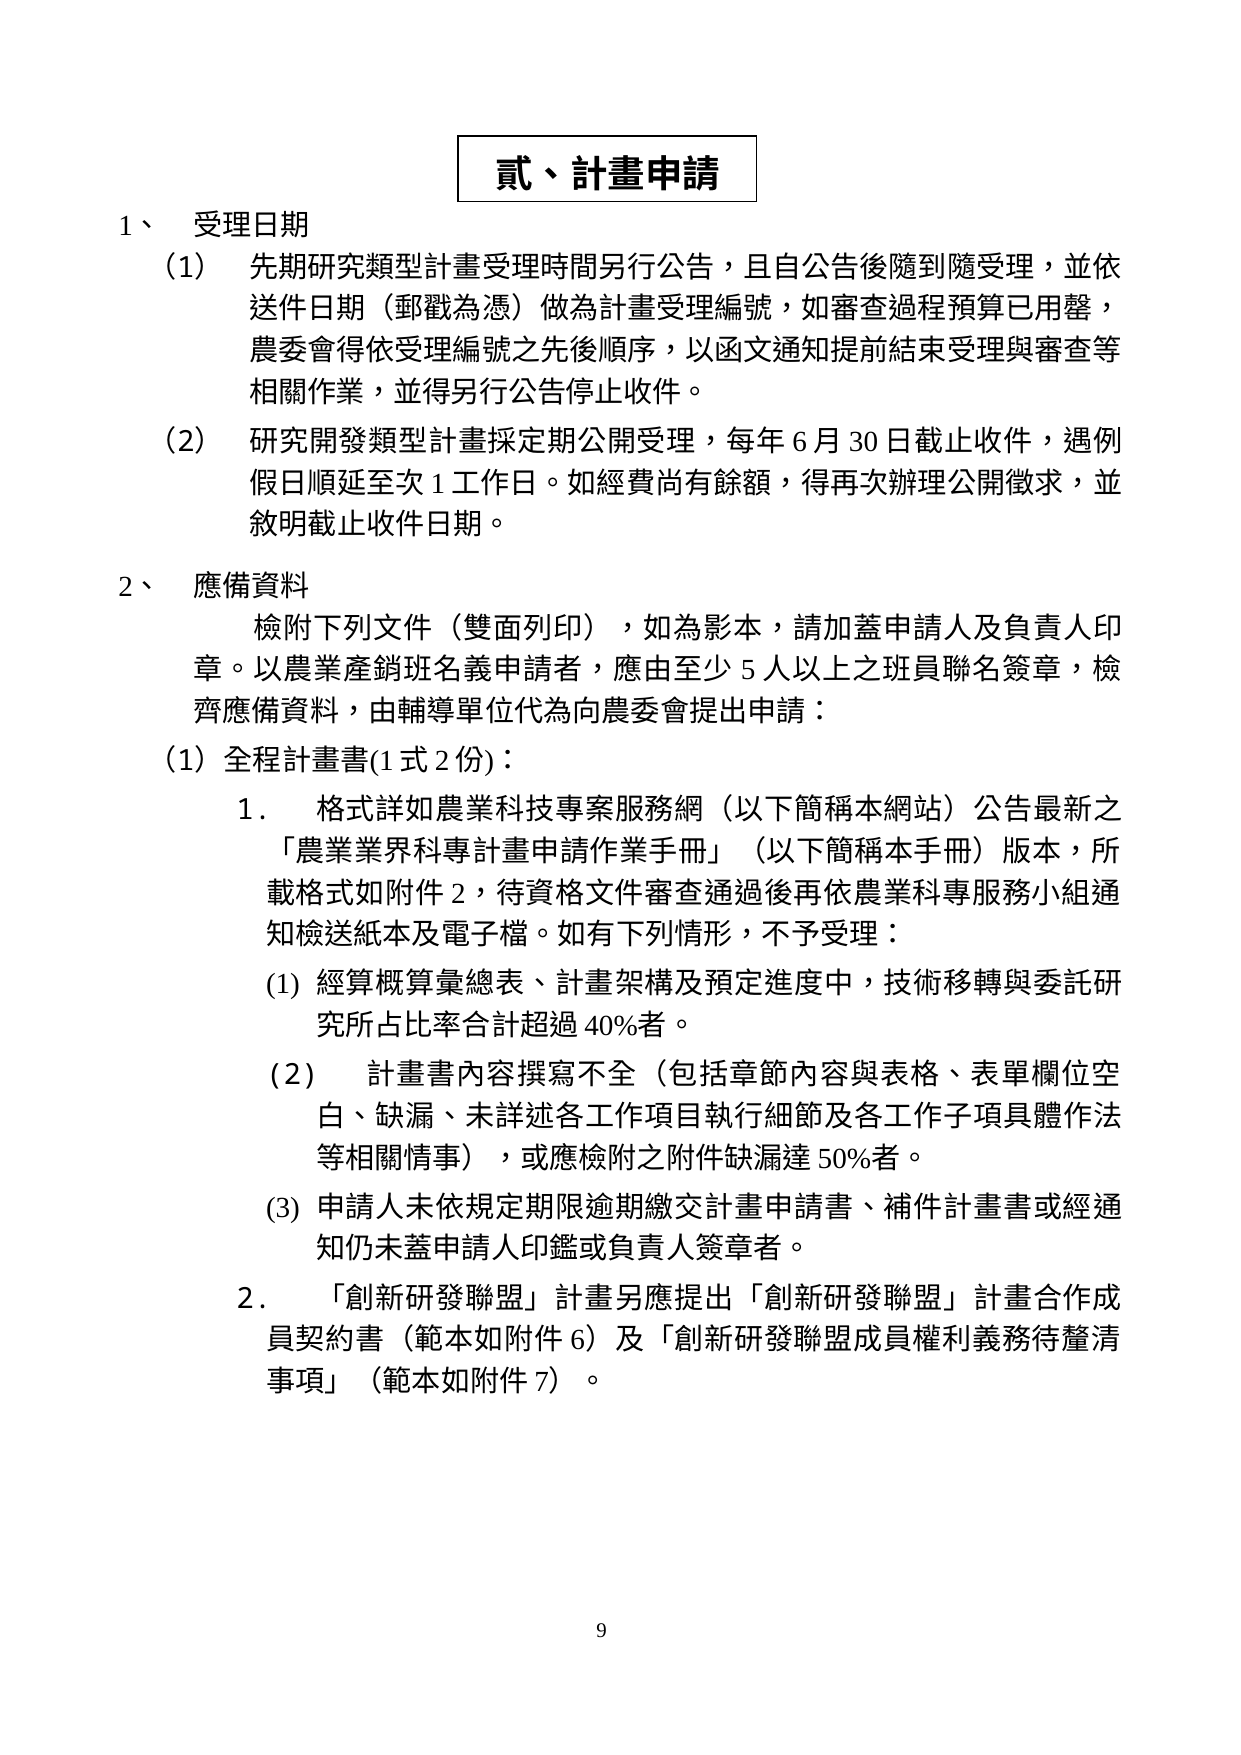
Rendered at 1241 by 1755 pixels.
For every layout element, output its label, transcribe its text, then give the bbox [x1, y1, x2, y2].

list 應備資料 [118, 563, 1122, 605]
list 受理日期 [118, 136, 1122, 244]
list 經算概算彙總表、計畫架構及預定進度中，技術移轉與委託研究所占比率合計超過40%者。 [266, 961, 1122, 1044]
list 先期研究類型計畫受理時間另行公告，且自公告後隨到隨受理，並依送件日期（郵戳為憑）做為計畫受理編號，如審查過程預算已用罄，農委會得依受理編號之先後順序，以函文通知提前結束受理與審查等相關作業，並得另行公告停止收件。 [148, 244, 1122, 411]
text 檢附下列文件（雙面列印），如為影本，請加蓋申請人及負責人印章。以農業產銷班名義申請者，應由至少5人以上之班員聯名簽章，檢齊應備資料，由輔導單位代為向農委會提出申請： [193, 605, 1122, 730]
list 計畫書內容撰寫不全（包括章節內容與表格、表單欄位空白、缺漏、未詳述各工作項目執行細節及各工作子項具體作法等相關情事），或應檢附之附件缺漏達50%者。 [266, 1051, 1122, 1176]
list 全程計畫書(1式2份)： [148, 737, 1122, 779]
list 研究開發類型計畫採定期公開受理，每年6月30日截止收件，遇例假日順延至次1工作日。如經費尚有餘額，得再次辦理公開徵求，並敘明截止收件日期。 [148, 418, 1122, 543]
subtitle 貳、計畫申請 [474, 144, 741, 193]
list 申請人未依規定期限逾期繳交計畫申請書、補件計畫書或經通知仍未蓋申請人印鑑或負責人簽章者。 [266, 1184, 1122, 1267]
list 格式詳如農業科技專案服務網（以下簡稱本網站）公告最新之「農業業界科專計畫申請作業手冊」（以下簡稱本手冊）版本，所載格式如附件2，待資格文件審查通過後再依農業科專服務小組通知檢送紙本及電子檔。如有下列情形，不予受理： [236, 786, 1122, 953]
list 「創新研發聯盟」計畫另應提出「創新研發聯盟」計畫合作成員契約書（範本如附件6）及「創新研發聯盟成員權利義務待釐清事項」（範本如附件7）。 [236, 1275, 1122, 1400]
